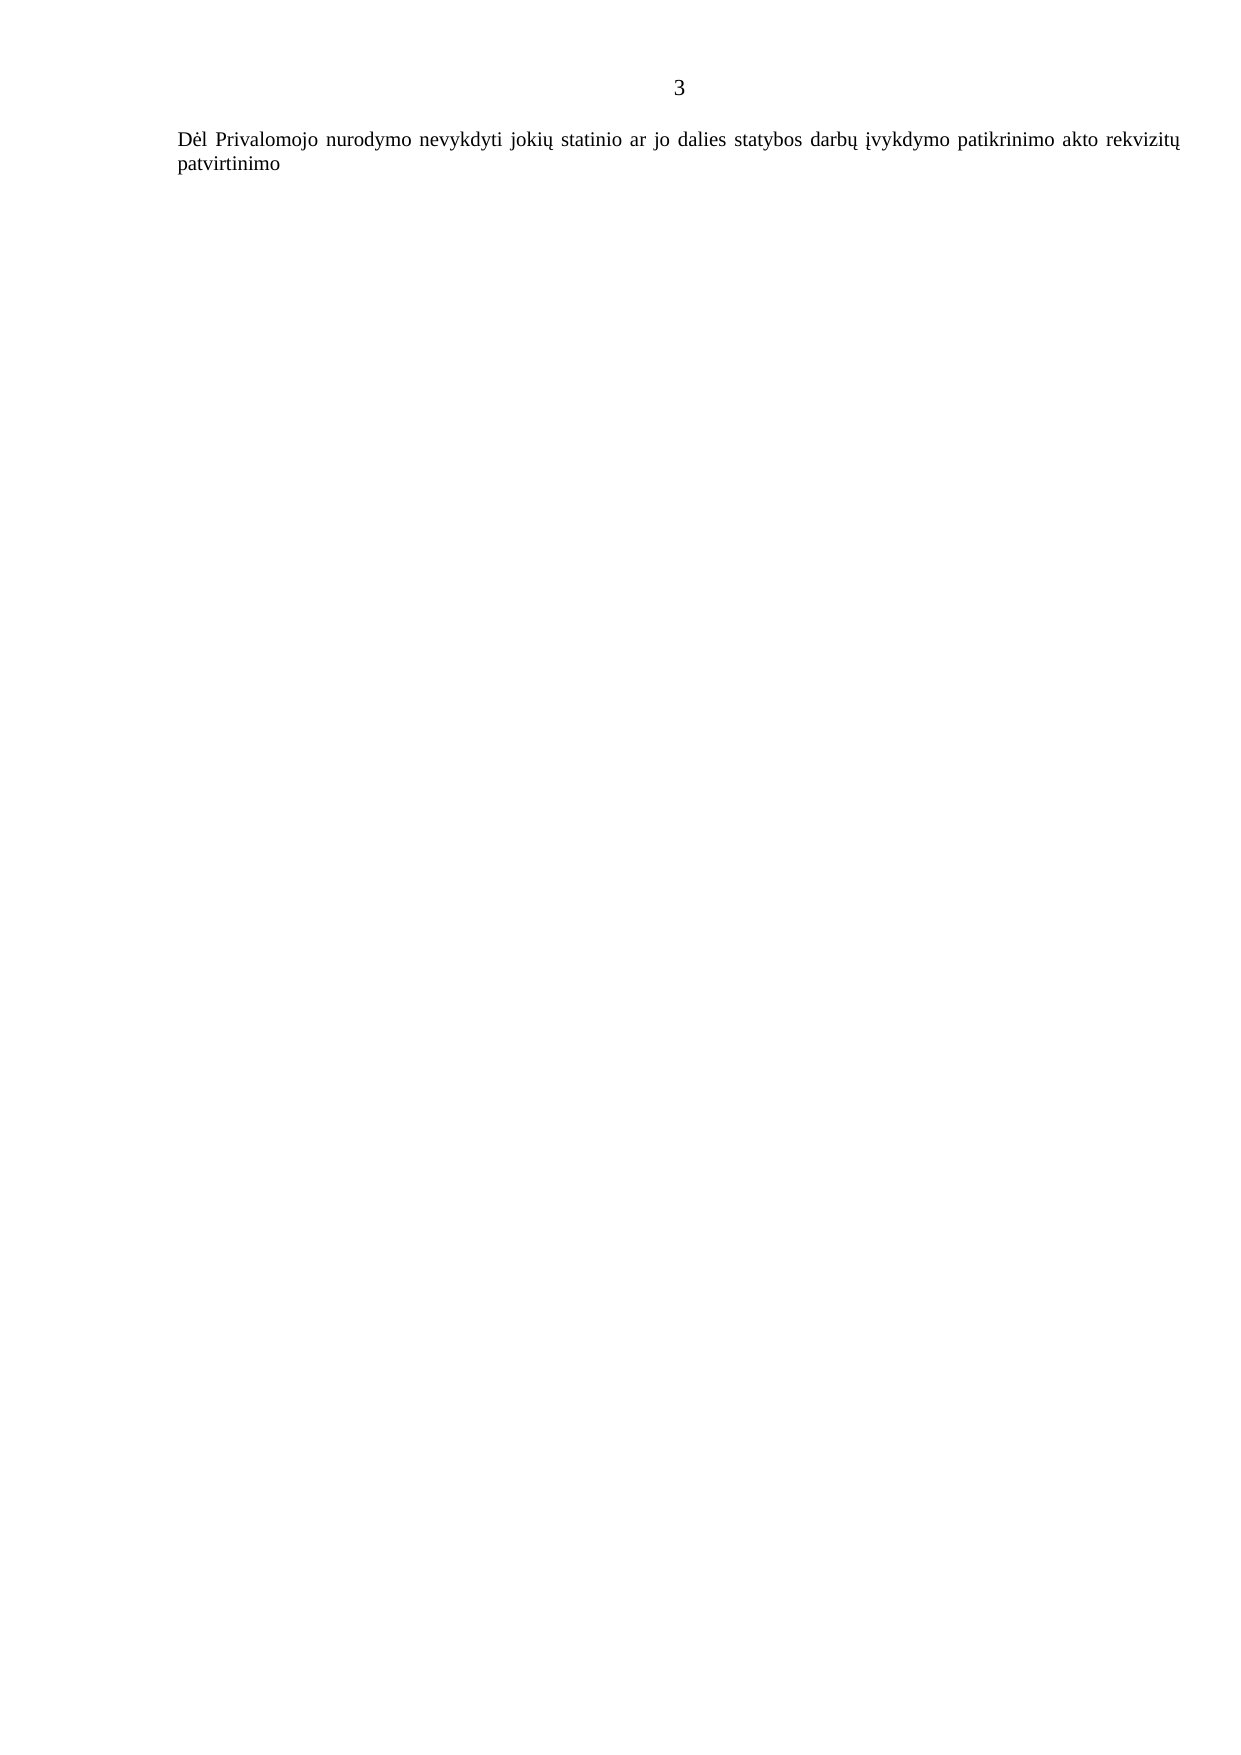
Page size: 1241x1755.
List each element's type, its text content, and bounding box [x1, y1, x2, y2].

text Dėl Privalomojo nurodymo nevykdyti jokių statinio ar jo dalies statybos darbų įvykdymo patikrinimo akto rekvizitų patvirtinimo [177, 127, 1181, 175]
